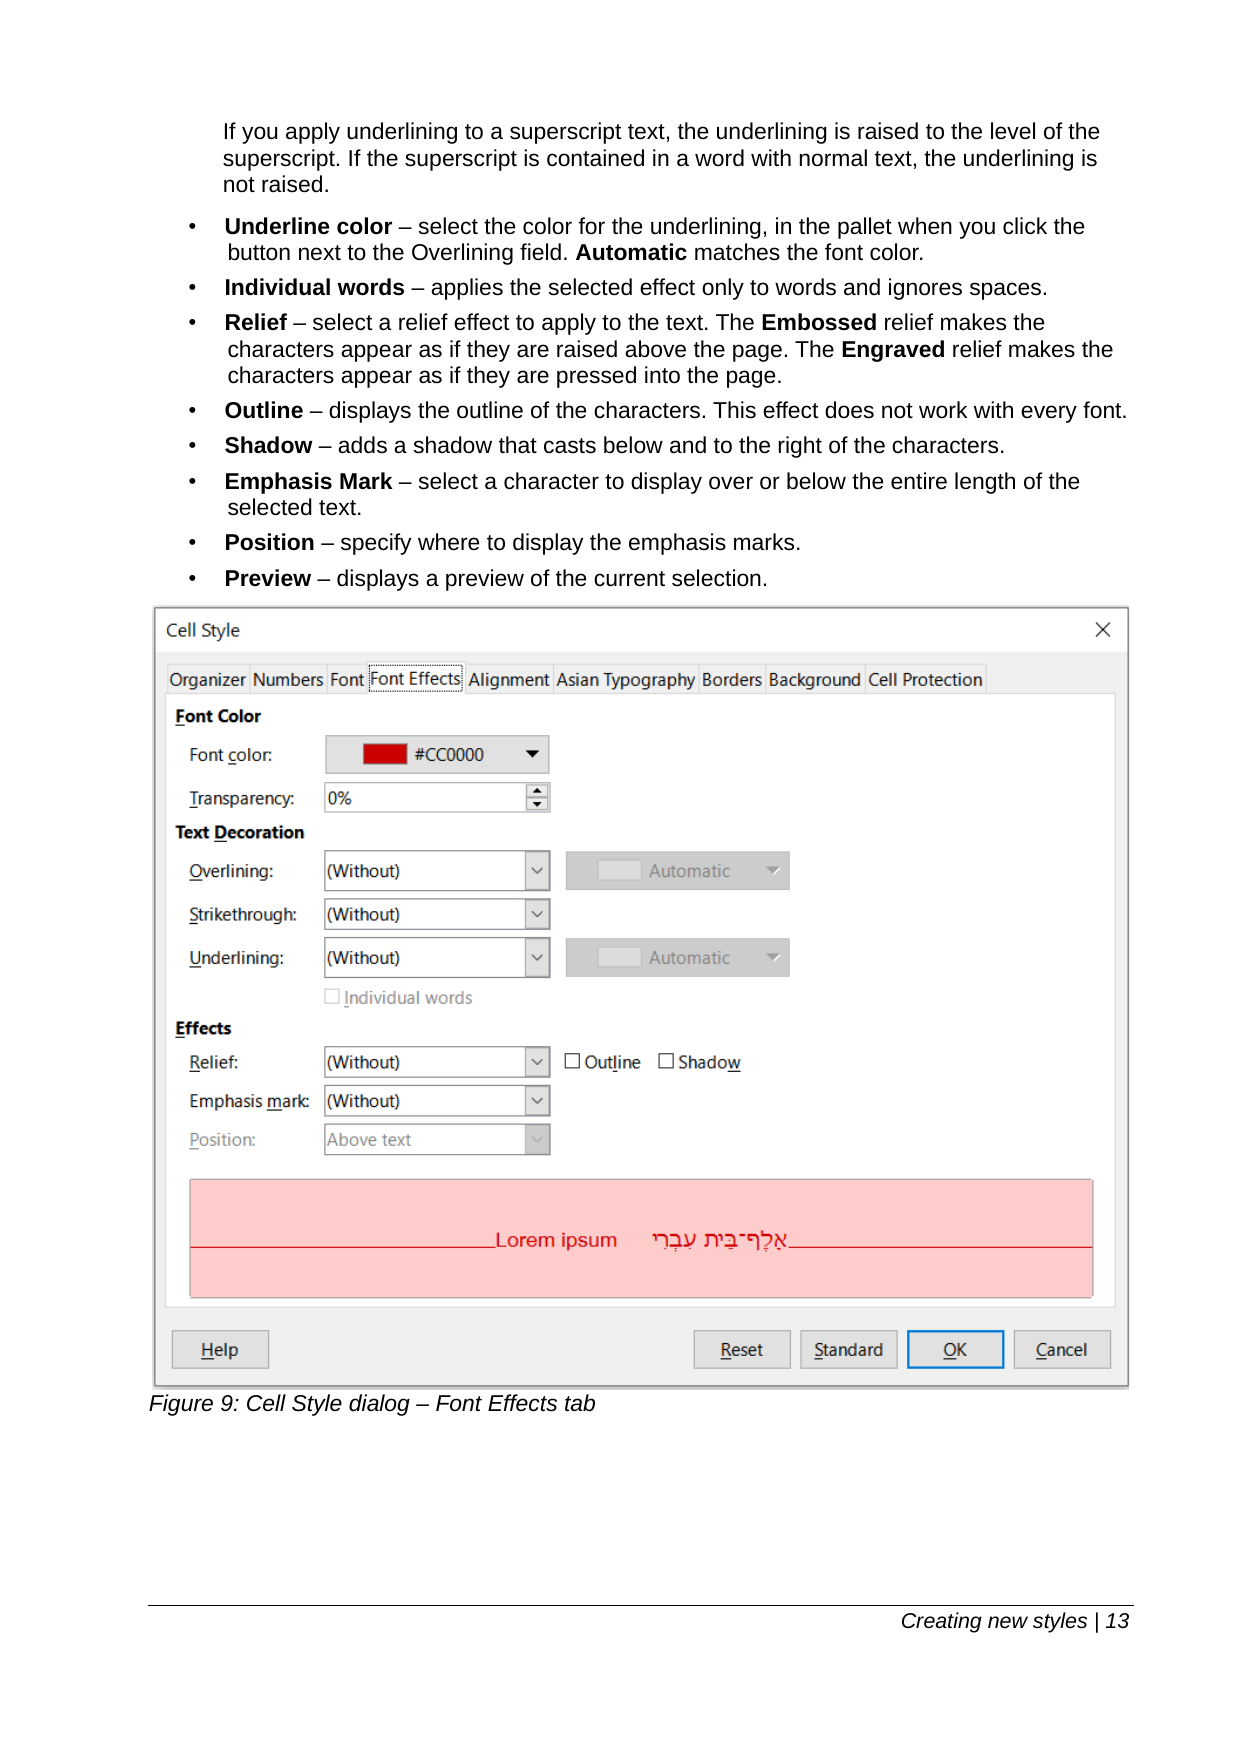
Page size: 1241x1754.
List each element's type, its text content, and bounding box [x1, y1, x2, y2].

list Relief – select a relief effect to apply to the text. The Embossed relief makes the characters appear as if they are raised above the page. The Engraved relief makes the characters appear as if they are pressed into the page. [185, 306, 1134, 388]
list Preview – displays a preview of the current selection. [185, 562, 1134, 594]
list Individual words – applies the selected effect only to words and ignores spaces. [185, 271, 1134, 301]
picture [152, 605, 1130, 1390]
text If you apply underlining to a superscript text, the underlining is raised to the level of the superscript. If the superscript is contained in a word with normal text, the underlining is not raised. [223, 118, 1134, 197]
list Emphasis Mark – select a character to display over or below the entire length of the selected text. [185, 465, 1134, 520]
list Position – specify where to display the emphasis marks. [185, 526, 1134, 556]
list Outline – displays the outline of the characters. This effect does not work with every font. [185, 394, 1134, 424]
list Shadow – adds a shadow that casts below and to the right of the characters. [185, 429, 1134, 459]
list Underline color – select the color for the underlining, in the pallet when you click the button next to the Overlining field. Automatic matches the font color. [185, 210, 1134, 265]
text Figure 9: Cell Style dialog – Font Effects tab [149, 606, 1133, 1416]
